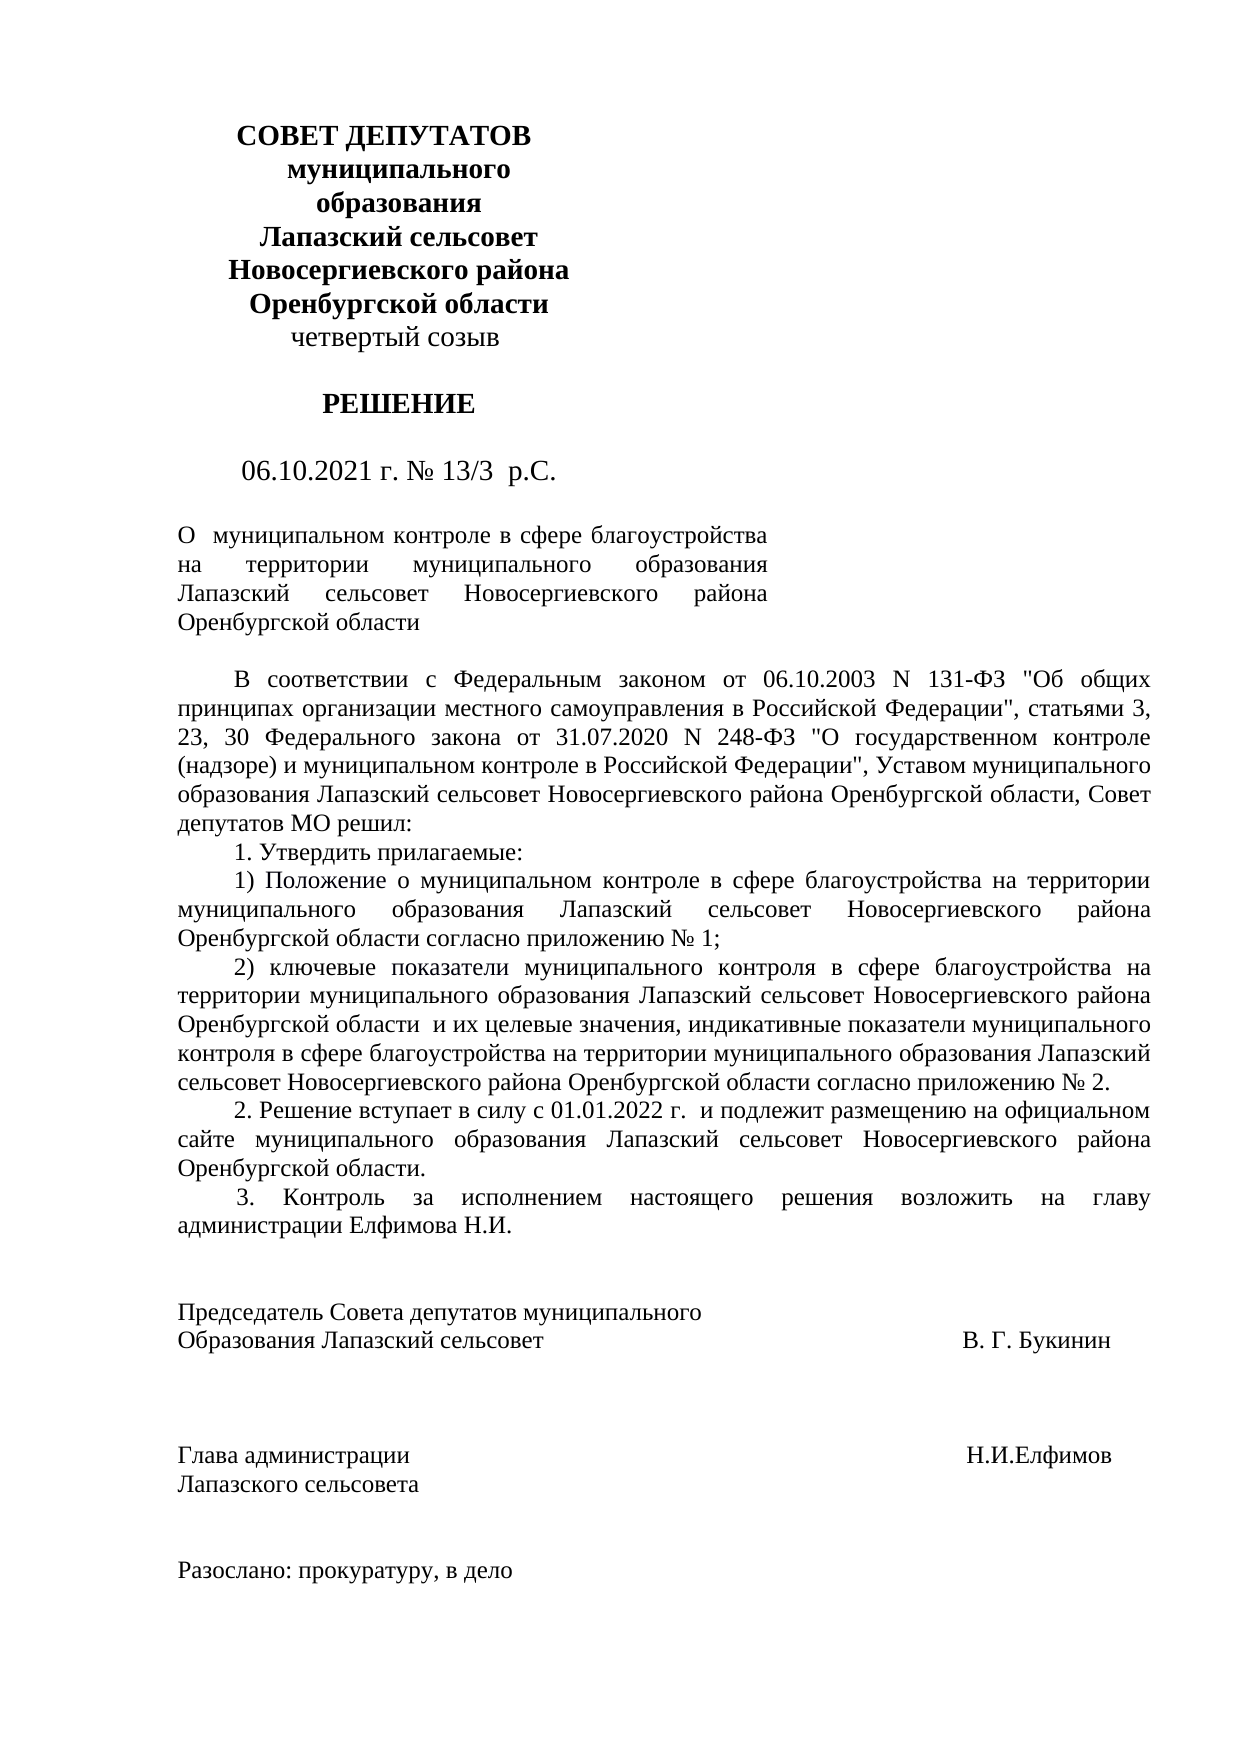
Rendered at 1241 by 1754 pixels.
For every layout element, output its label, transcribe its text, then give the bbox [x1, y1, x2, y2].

title О муниципальном контроле в сфере благоустройства на территории муниципального образования Лапазский сельсовет Новосергиевского района Оренбургской области [177, 521, 768, 636]
text Председатель Совета депутатов муниципального [177, 1297, 1152, 1326]
text Образования Лапазский сельсовет В. Г. Букинин [177, 1326, 1152, 1354]
text четвертый созыв [177, 319, 620, 353]
subtitle 06.10.2021 г. № 13/3 р.С. [177, 453, 620, 487]
text Разослано: прокуратуру, в дело [177, 1556, 1152, 1584]
subtitle Новосергиевского района [177, 252, 620, 286]
text 1) Положение о муниципальном контроле в сфере благоустройства на территории муниципального образования Лапазский сельсовет Новосергиевского района Оренбургской области согласно приложению № 1; [177, 866, 1152, 952]
subtitle 3. Контроль за исполнением настоящего решения возложить на главу администрации Елфимова Н.И. [177, 1182, 1152, 1239]
text В соответствии с Федеральным законом от 06.10.2003 N 131-ФЗ "Об общих принципах организации местного самоуправления в Российской Федерации", статьями 3, 23, 30 Федерального закона от 31.07.2020 N 248-ФЗ "О государственном контроле (надзоре) и муниципальном контроле в Российской Федерации", Уставом муниципального образования Лапазский сельсовет Новосергиевского района Оренбургской области, Совет депутатов МО решил: [177, 664, 1152, 837]
text Глава администрации Н.И.Елфимов [177, 1441, 1181, 1469]
text СОВЕТ ДЕПУТАТОВ [177, 118, 1152, 152]
text 2. Решение вступает в силу с 01.01.2022 г. и подлежит размещению на официальном сайте муниципального образования Лапазский сельсовет Новосергиевского района Оренбургской области. [177, 1096, 1152, 1182]
text Лапазского сельсовета [177, 1469, 1181, 1498]
text образования [177, 185, 620, 219]
text Лапазский сельсовет [177, 219, 620, 252]
text 1. Утвердить прилагаемые: [177, 837, 1152, 866]
text Оренбургской области [177, 286, 620, 319]
text 2) ключевые показатели муниципального контроля в сфере благоустройства на территории муниципального образования Лапазский сельсовет Новосергиевского района Оренбургской области и их целевые значения, индикативные показатели муниципального контроля в сфере благоустройства на территории муниципального образования Лапазский сельсовет Новосергиевского района Оренбургской области согласно приложению № 2. [177, 952, 1152, 1096]
text муниципального [177, 152, 620, 185]
subtitle РЕШЕНИЕ [177, 386, 620, 420]
